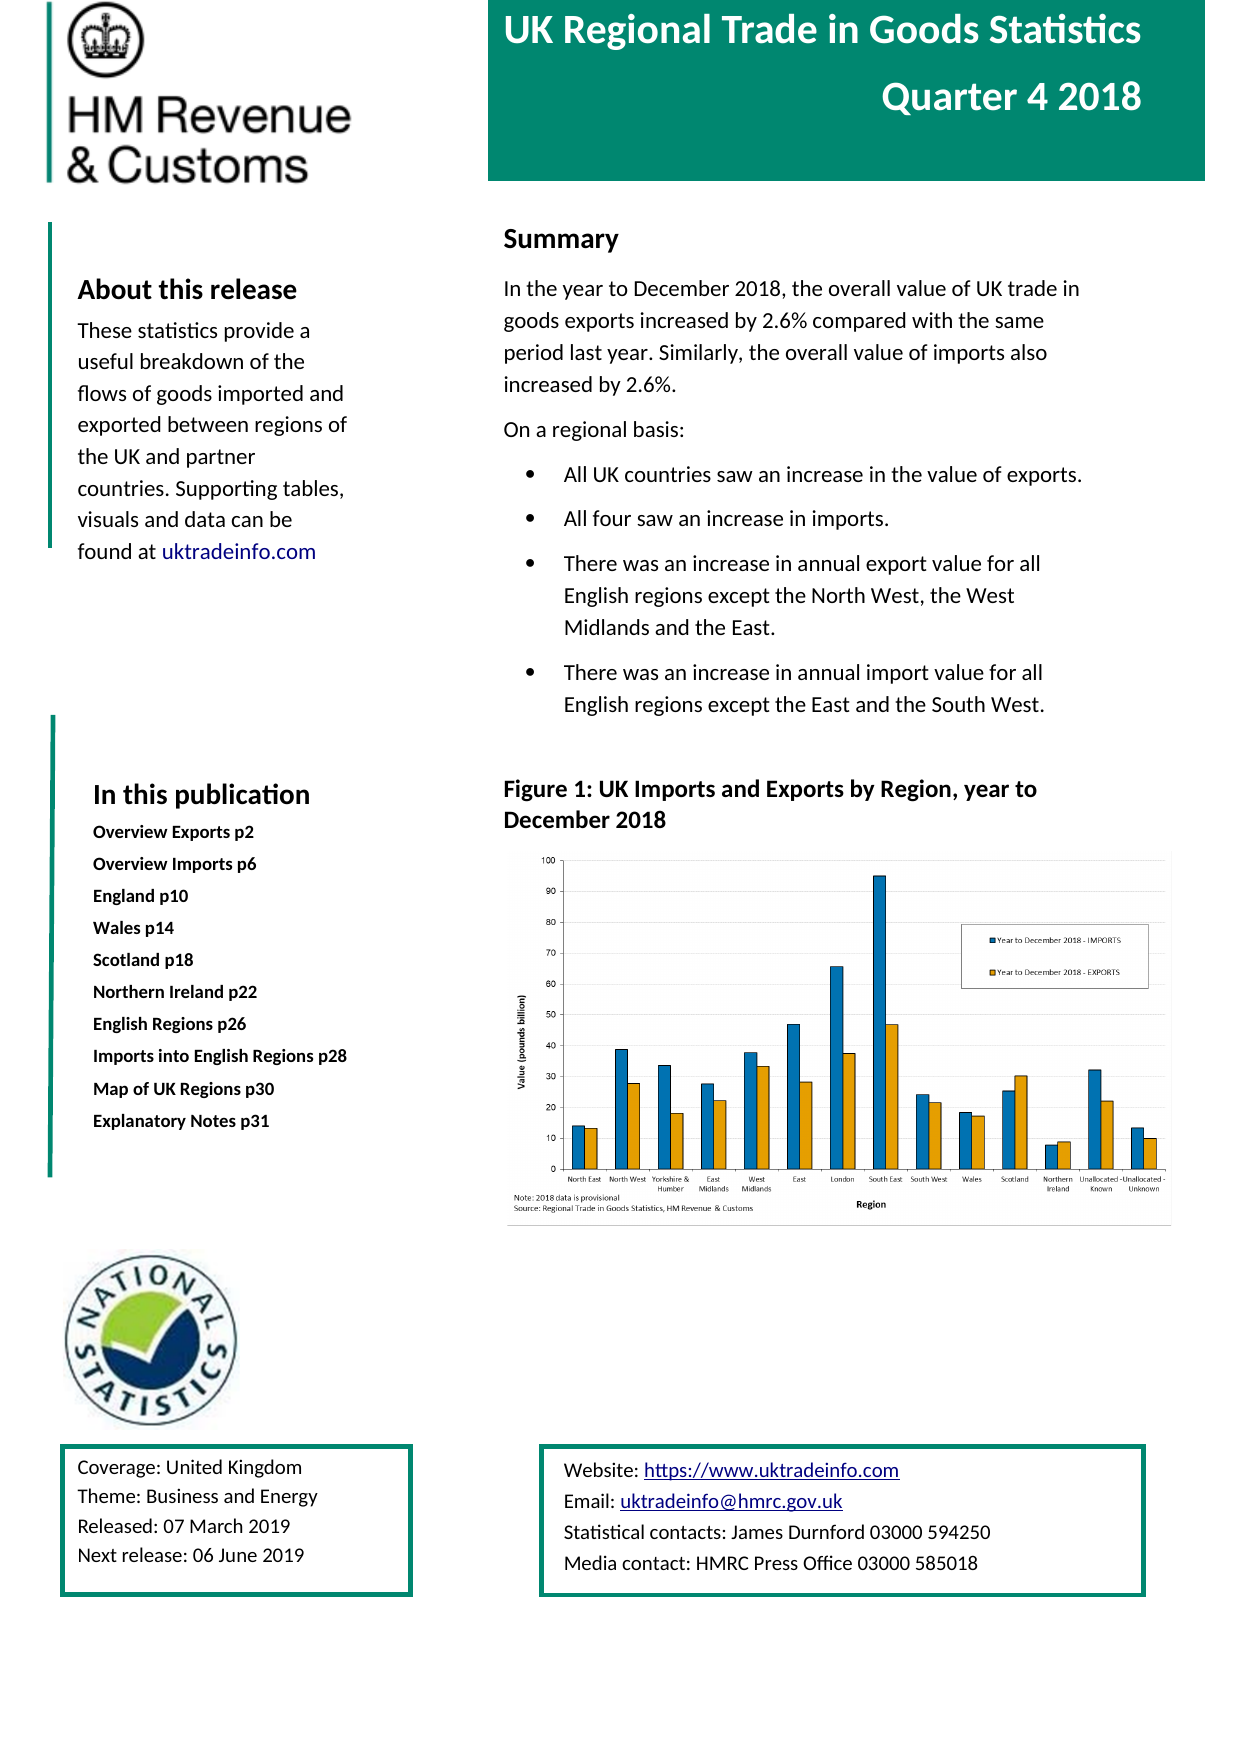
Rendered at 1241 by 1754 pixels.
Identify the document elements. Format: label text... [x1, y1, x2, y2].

text [563, 1421, 1090, 1444]
list All four saw an increase in imports. [526, 504, 1090, 532]
text In the year to December 2018, the overall value of UK trade in goods exports increased by 2.6% compared with the same period last year. Similarly, the overall value of imports also increased by 2.6%. [503, 274, 1090, 398]
list There was an increase in annual export value for all English regions except the North West, the West Midlands and the East. [526, 549, 1090, 642]
text On a regional basis: [503, 415, 1090, 443]
list All UK countries saw an increase in the value of exports. [526, 460, 1090, 488]
list There was an increase in annual import value for all English regions except the East and the South West. [526, 658, 1090, 718]
text Website: https://www.uktradeinfo.com Email: uktradeinfo@hmrc.gov.uk Statistical contacts: James Durnford 03000 594250 Media contact: HMRC Press Office 03000 585018 [563, 1449, 1090, 1577]
text Figure 1: UK Imports and Exports by Region, year to December 2018 [503, 773, 1090, 834]
text Summary [488, 220, 1090, 256]
